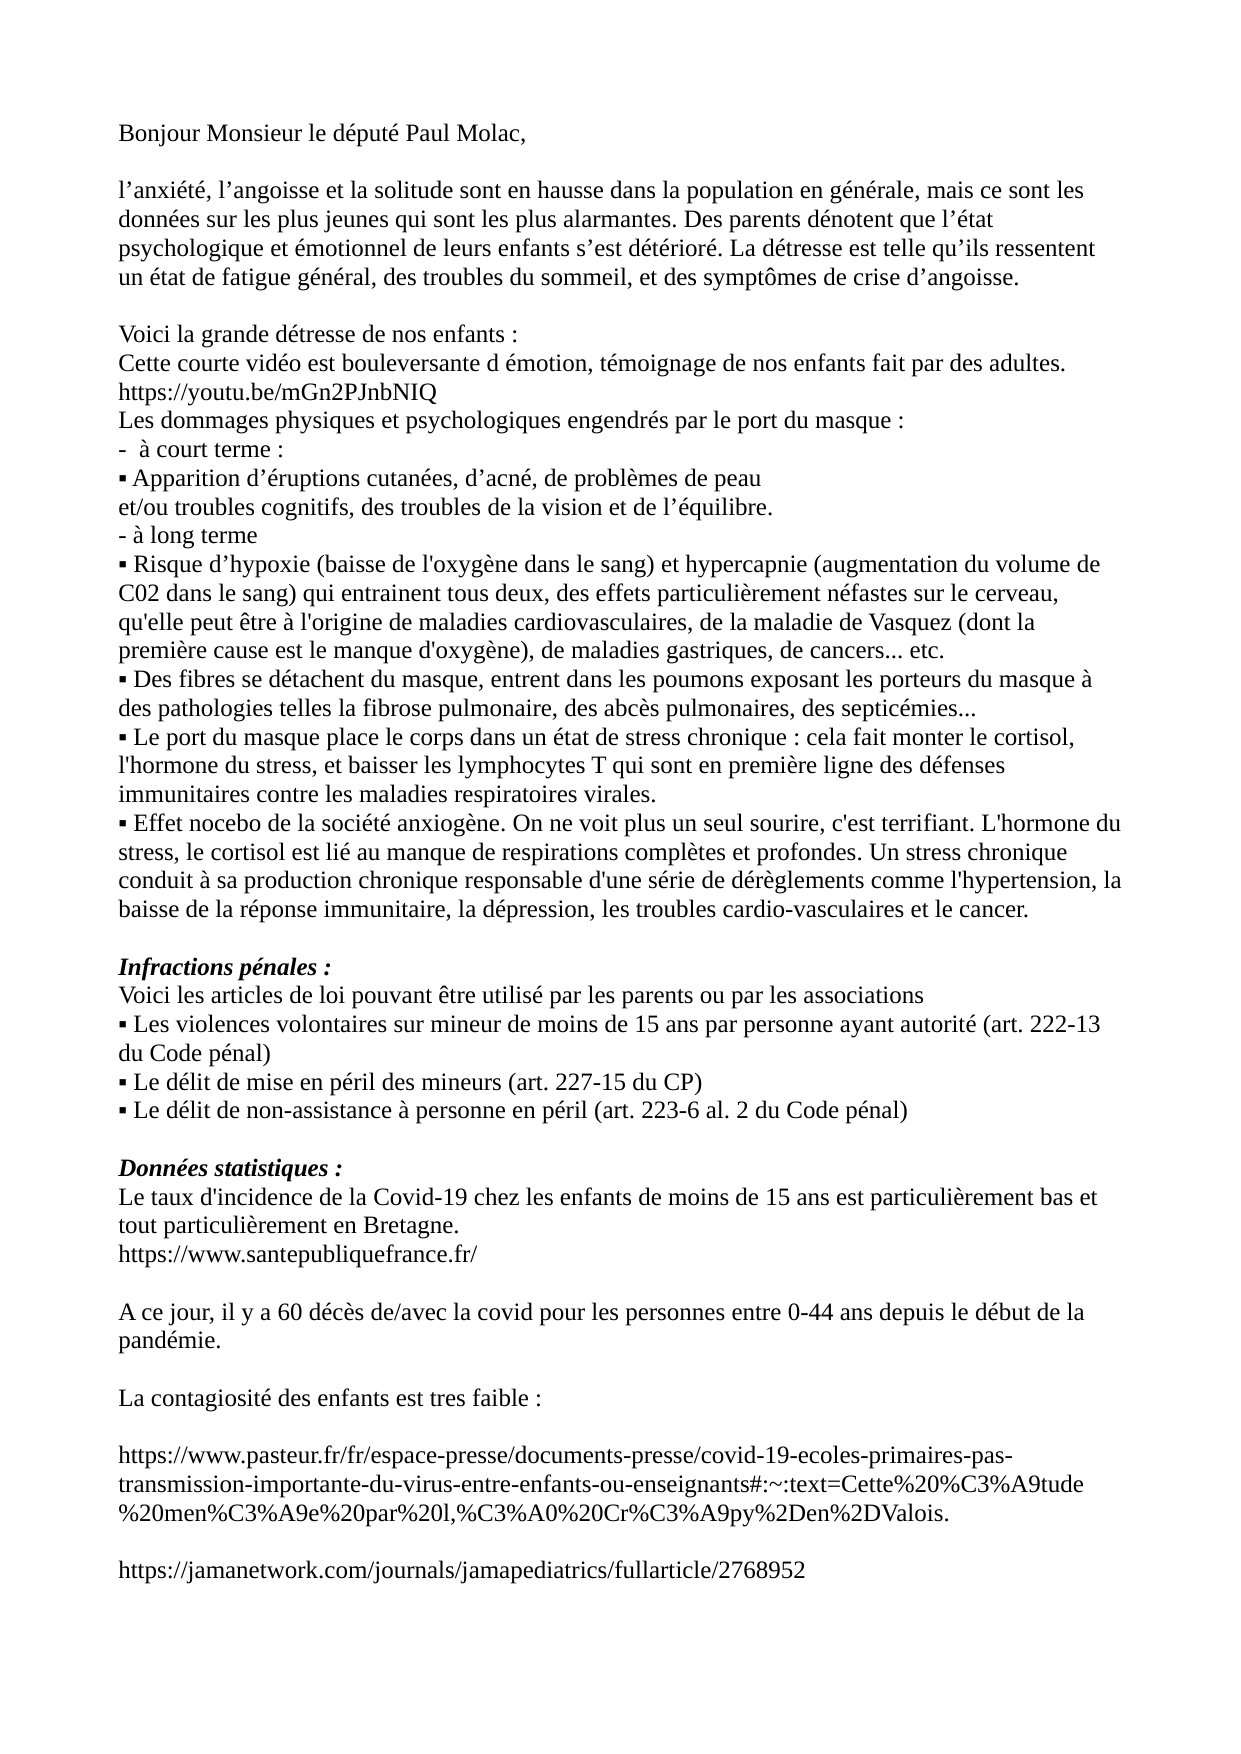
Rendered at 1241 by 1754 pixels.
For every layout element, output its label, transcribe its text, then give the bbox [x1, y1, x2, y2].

text ▪ Apparition d’éruptions cutanées, d’acné, de problèmes de peau [118, 463, 1122, 492]
text - à long terme [118, 521, 1122, 549]
text Les dommages physiques et psychologiques engendrés par le port du masque : [118, 406, 1122, 434]
text Infractions pénales : [118, 952, 1122, 981]
text Voici les articles de loi pouvant être utilisé par les parents ou par les associations [118, 981, 1122, 1009]
text et/ou troubles cognitifs, des troubles de la vision et de l’équilibre. [118, 492, 1122, 521]
text ▪ Les violences volontaires sur mineur de moins de 15 ans par personne ayant autorité (art. 222-13 du Code pénal) [118, 1009, 1122, 1067]
text https://www.pasteur.fr/fr/espace-presse/documents-presse/covid-19-ecoles-primaires-pas-transmission-importante-du-virus-entre-enfants-ou-enseignants#:~:text=Cette%20%C3%A9tude%20men%C3%A9e%20par%20l,%C3%A0%20Cr%C3%A9py%2Den%2DValois. [118, 1441, 1122, 1527]
text A ce jour, il y a 60 décès de/avec la covid pour les personnes entre 0-44 ans depuis le début de la pandémie. [118, 1297, 1122, 1354]
text - à court terme : [118, 434, 1122, 463]
text https://www.santepubliquefrance.fr/ [118, 1239, 1122, 1268]
text Bonjour Monsieur le député Paul Molac, [118, 118, 1122, 147]
text La contagiosité des enfants est tres faible : [118, 1383, 1122, 1412]
text Le taux d'incidence de la Covid-19 chez les enfants de moins de 15 ans est particulièrement bas et tout particulièrement en Bretagne. [118, 1182, 1122, 1239]
text Données statistiques : [118, 1153, 1122, 1182]
text ▪ Risque d’hypoxie (baisse de l'oxygène dans le sang) et hypercapnie (augmentation du volume de C02 dans le sang) qui entrainent tous deux, des effets particulièrement néfastes sur le cerveau, qu'elle peut être à l'origine de maladies cardiovasculaires, de la maladie de Vasquez (dont la première cause est le manque d'oxygène), de maladies gastriques, de cancers... etc. [118, 549, 1122, 664]
text ▪ Le port du masque place le corps dans un état de stress chronique : cela fait monter le cortisol, l'hormone du stress, et baisser les lymphocytes T qui sont en première ligne des défenses immunitaires contre les maladies respiratoires virales. [118, 722, 1122, 808]
text ▪ Le délit de non-assistance à personne en péril (art. 223-6 al. 2 du Code pénal) [118, 1096, 1122, 1124]
text Voici la grande détresse de nos enfants : [118, 319, 1122, 348]
text ▪ Des fibres se détachent du masque, entrent dans les poumons exposant les porteurs du masque à des pathologies telles la fibrose pulmonaire, des abcès pulmonaires, des septicémies... [118, 664, 1122, 722]
text https://youtu.be/mGn2PJnbNIQ [118, 377, 1122, 406]
text l’anxiété, l’angoisse et la solitude sont en hausse dans la population en générale, mais ce sont les données sur les plus jeunes qui sont les plus alarmantes. Des parents dénotent que l’état psychologique et émotionnel de leurs enfants s’est détérioré. La détresse est telle qu’ils ressentent un état de fatigue général, des troubles du sommeil, et des symptômes de crise d’angoisse. [118, 176, 1122, 291]
text ▪ Effet nocebo de la société anxiogène. On ne voit plus un seul sourire, c'est terrifiant. L'hormone du stress, le cortisol est lié au manque de respirations complètes et profondes. Un stress chronique conduit à sa production chronique responsable d'une série de dérèglements comme l'hypertension, la baisse de la réponse immunitaire, la dépression, les troubles cardio-vasculaires et le cancer. [118, 808, 1122, 923]
text https://jamanetwork.com/journals/jamapediatrics/fullarticle/2768952 [118, 1556, 1122, 1584]
text Cette courte vidéo est bouleversante d émotion, témoignage de nos enfants fait par des adultes. [118, 348, 1122, 377]
text ▪ Le délit de mise en péril des mineurs (art. 227-15 du CP) [118, 1067, 1122, 1096]
